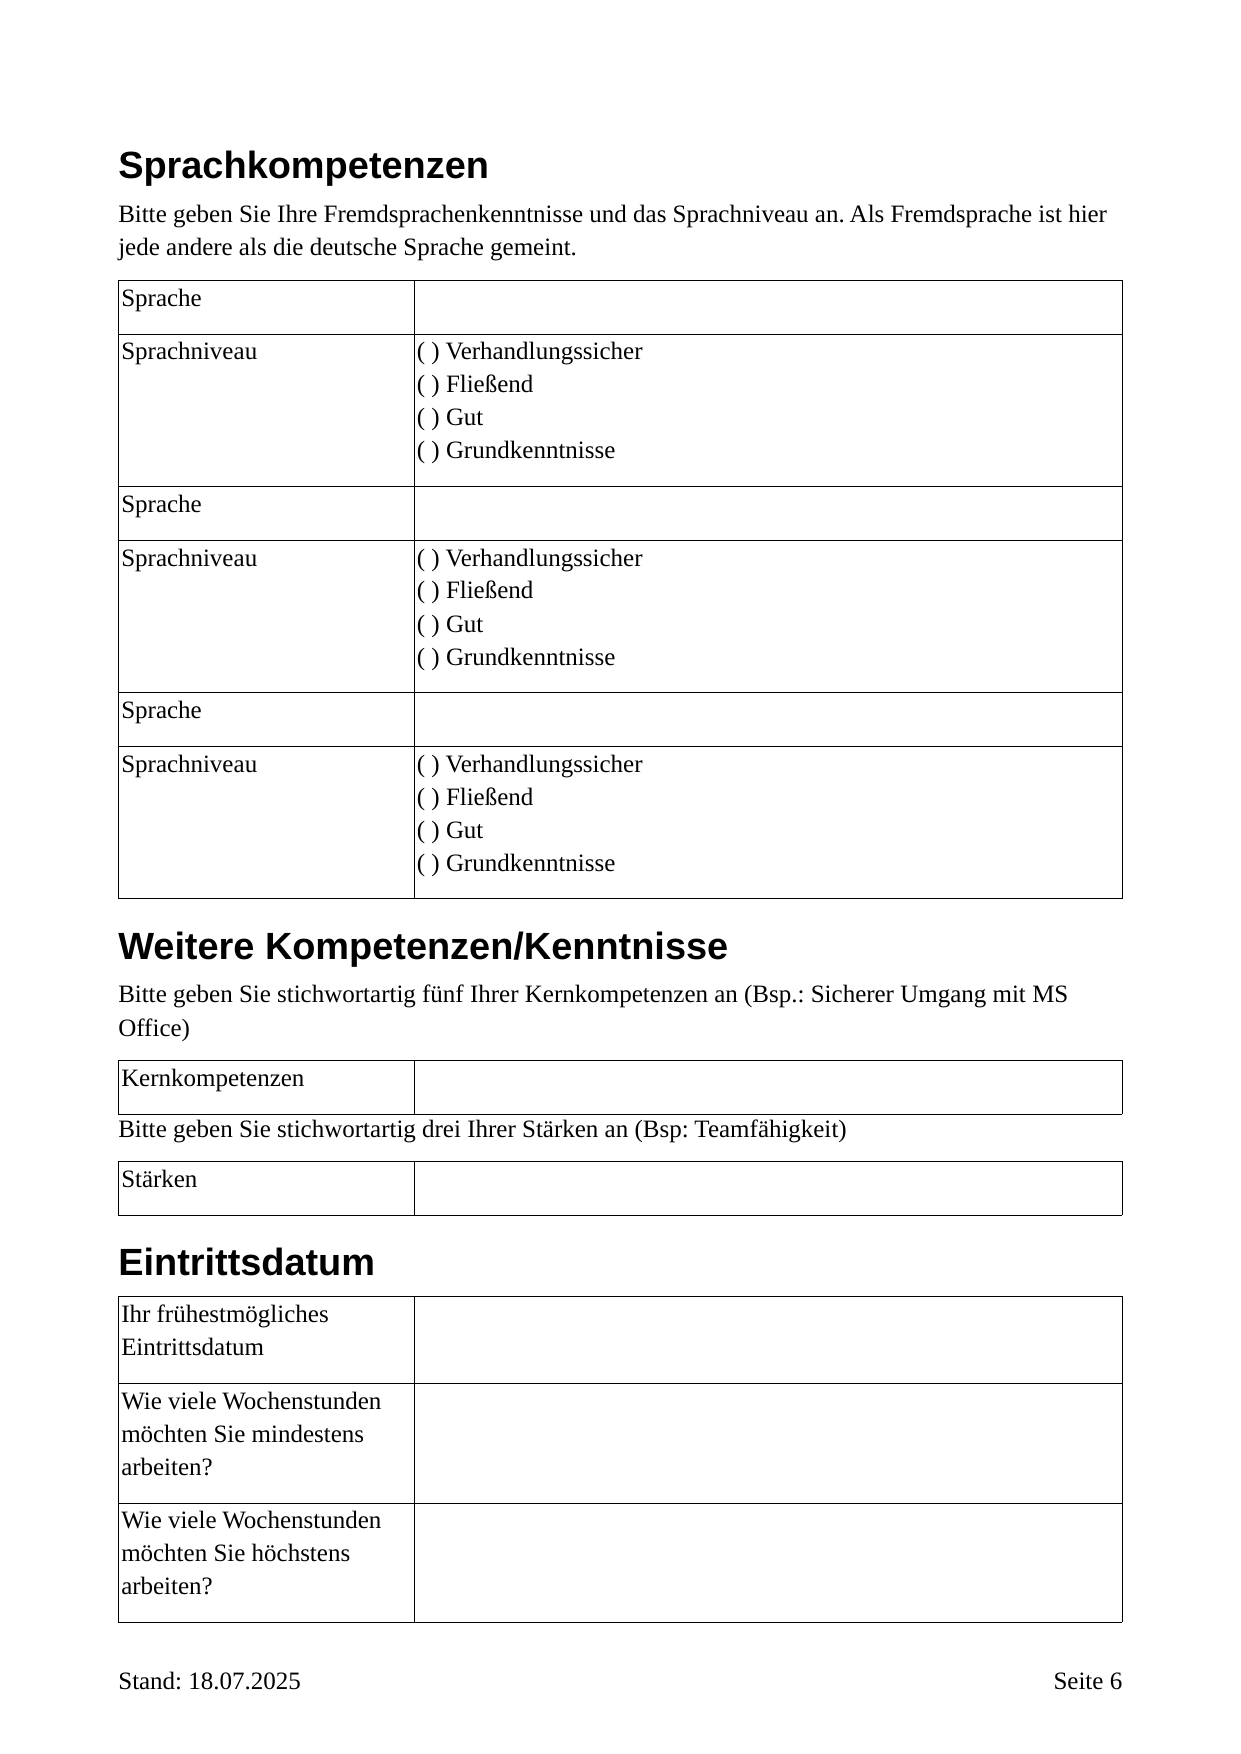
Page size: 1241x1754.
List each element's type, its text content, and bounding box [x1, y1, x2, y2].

table_cell [415, 1504, 1122, 1622]
table_header [415, 281, 1122, 333]
subtitle Sprachkompetenzen [118, 143, 1122, 187]
table_cell Sprachniveau [119, 747, 414, 898]
table_cell ( ) Verhandlungssicher ( ) Fließend ( ) Gut ( ) Grundkenntnisse [415, 335, 1122, 486]
subtitle Eintrittsdatum [118, 1240, 1122, 1284]
table_header [415, 1297, 1122, 1383]
table_cell [415, 1384, 1122, 1502]
table_cell ( ) Verhandlungssicher ( ) Fließend ( ) Gut ( ) Grundkenntnisse [415, 541, 1122, 692]
table_cell Sprachniveau [119, 335, 414, 486]
text Bitte geben Sie stichwortartig fünf Ihrer Kernkompetenzen an (Bsp.: Sicherer Umgang mit MS Office) [118, 979, 1122, 1041]
text Bitte geben Sie stichwortartig drei Ihrer Stärken an (Bsp: Teamfähigkeit) [118, 1115, 1122, 1143]
table_header Stärken [119, 1162, 414, 1215]
table_cell ( ) Verhandlungssicher ( ) Fließend ( ) Gut ( ) Grundkenntnisse [415, 747, 1122, 898]
table_cell [415, 693, 1122, 746]
table_header Ihr frühestmögliches Eintrittsdatum [119, 1297, 414, 1383]
table_cell Sprache [119, 693, 414, 746]
table_header [415, 1162, 1122, 1215]
table_cell Sprachniveau [119, 541, 414, 692]
table_header [415, 1061, 1122, 1114]
subtitle Weitere Kompetenzen/Kenntnisse [118, 923, 1122, 967]
table_cell Wie viele Wochenstunden möchten Sie mindestens arbeiten? [119, 1384, 414, 1502]
table_cell Sprache [119, 487, 414, 539]
table_cell Wie viele Wochenstunden möchten Sie höchstens arbeiten? [119, 1504, 414, 1622]
table_header Kernkompetenzen [119, 1061, 414, 1114]
table_header Sprache [119, 281, 414, 333]
text Bitte geben Sie Ihre Fremdsprachenkenntnisse und das Sprachniveau an. Als Fremdsprache ist hier jede andere als die deutsche Sprache gemeint. [118, 199, 1122, 261]
table_cell [415, 487, 1122, 539]
